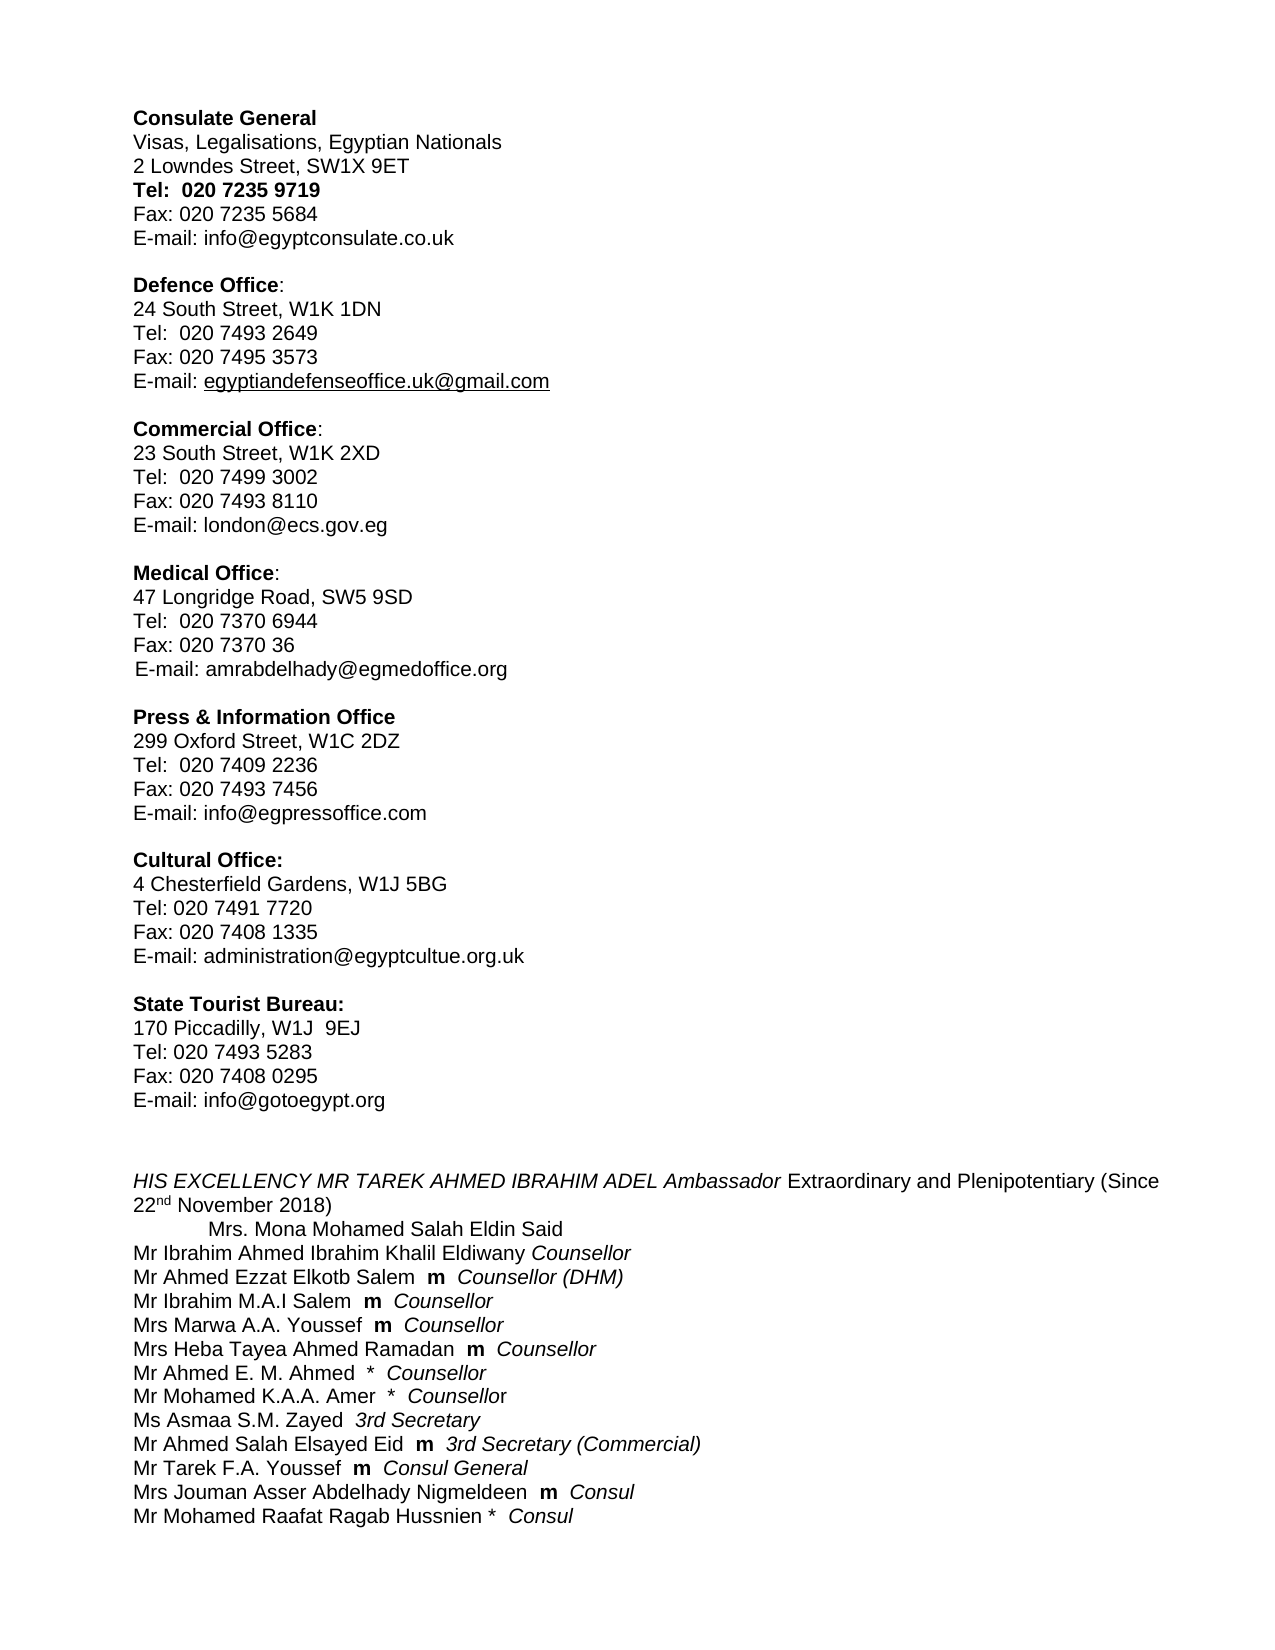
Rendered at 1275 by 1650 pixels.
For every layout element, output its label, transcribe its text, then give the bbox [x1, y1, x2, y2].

text Mr Mohamed Raafat Ragab Hussnien * Consul [133, 1504, 1275, 1528]
text Fax: 020 7370 36 [133, 633, 1275, 657]
text Press & Information Office [133, 704, 1275, 728]
text 4 Chesterfield Gardens, W1J 5BG [133, 872, 1275, 896]
subtitle HIS EXCELLENCY MR TAREK AHMED IBRAHIM ADEL Ambassador Extraordinary and Plenipotentiary (Since 22nd November 2018) [133, 1169, 1181, 1217]
text State Tourist Bureau: [133, 992, 1275, 1016]
text E-mail: info@egpressoffice.com [133, 800, 1275, 824]
text Cultural Office: [133, 848, 1275, 872]
text E-mail: amrabdelhady@egmedoffice.org [88, 657, 1181, 681]
text Mrs Marwa A.A. Youssef m Counsellor [133, 1312, 1275, 1336]
text Mr Ahmed Salah Elsayed Eid m 3rd Secretary (Commercial) [133, 1432, 1275, 1456]
text Fax: 020 7408 1335 [133, 920, 1275, 944]
text Tel: 020 7493 5283 [133, 1040, 1275, 1064]
text Fax: 020 7493 7456 [133, 776, 1275, 800]
text E-mail: info@gotoegypt.org [133, 1088, 1275, 1112]
text E-mail: london@ecs.gov.eg [133, 513, 1275, 537]
subtitle Consulate General [133, 106, 1181, 129]
text 47 Longridge Road, SW5 9SD [133, 585, 1275, 609]
text Mr Mohamed K.A.A. Amer * Counsellor [133, 1384, 1275, 1408]
text 24 South Street, W1K 1DN [133, 297, 1275, 321]
text Commercial Office: [133, 417, 1275, 441]
text Tel: 020 7491 7720 [133, 896, 1275, 920]
text Fax: 020 7493 8110 [133, 489, 1275, 513]
text Tel: 020 7499 3002 [133, 465, 1275, 489]
text Tel: 020 7493 2649 [133, 321, 1275, 345]
text E-mail: administration@egyptcultue.org.uk [133, 944, 1275, 968]
text Tel: 020 7370 6944 [133, 609, 1275, 633]
text Mr Ibrahim Ahmed Ibrahim Khalil Eldiwany Counsellor [133, 1241, 1275, 1264]
text Tel: 020 7409 2236 [133, 752, 1275, 776]
text Mr Tarek F.A. Youssef m Consul General [133, 1456, 1275, 1480]
text Fax: 020 7408 0295 [133, 1064, 1275, 1088]
text E-mail: info@egyptconsulate.co.uk [133, 225, 1275, 249]
text Fax: 020 7495 3573 [133, 345, 1275, 369]
text Mrs Heba Tayea Ahmed Ramadan m Counsellor [133, 1336, 1275, 1360]
text Medical Office: [133, 561, 1275, 585]
text Mr Ahmed Ezzat Elkotb Salem m Counsellor (DHM) [133, 1264, 1275, 1288]
subtitle Visas, Legalisations, Egyptian Nationals [133, 129, 1181, 153]
text Defence Office: [133, 273, 1275, 297]
subtitle 2 Lowndes Street, SW1X 9ET [133, 153, 1181, 177]
text 299 Oxford Street, W1C 2DZ [133, 728, 1275, 752]
text Ms Asmaa S.M. Zayed 3rd Secretary [133, 1408, 1275, 1432]
text Mrs. Mona Mohamed Salah Eldin Said [133, 1217, 1181, 1241]
text Fax: 020 7235 5684 [133, 201, 1275, 225]
subtitle Tel: 020 7235 9719 [133, 177, 1181, 201]
text 170 Piccadilly, W1J 9EJ [133, 1016, 1275, 1040]
text Mr Ahmed E. M. Ahmed * Counsellor [133, 1360, 1275, 1384]
text E-mail: egyptiandefenseoffice.uk@gmail.com [133, 369, 1275, 393]
text Mrs Jouman Asser Abdelhady Nigmeldeen m Consul [133, 1480, 1275, 1504]
text Mr Ibrahim M.A.I Salem m Counsellor [133, 1288, 1275, 1312]
text 23 South Street, W1K 2XD [133, 441, 1275, 465]
